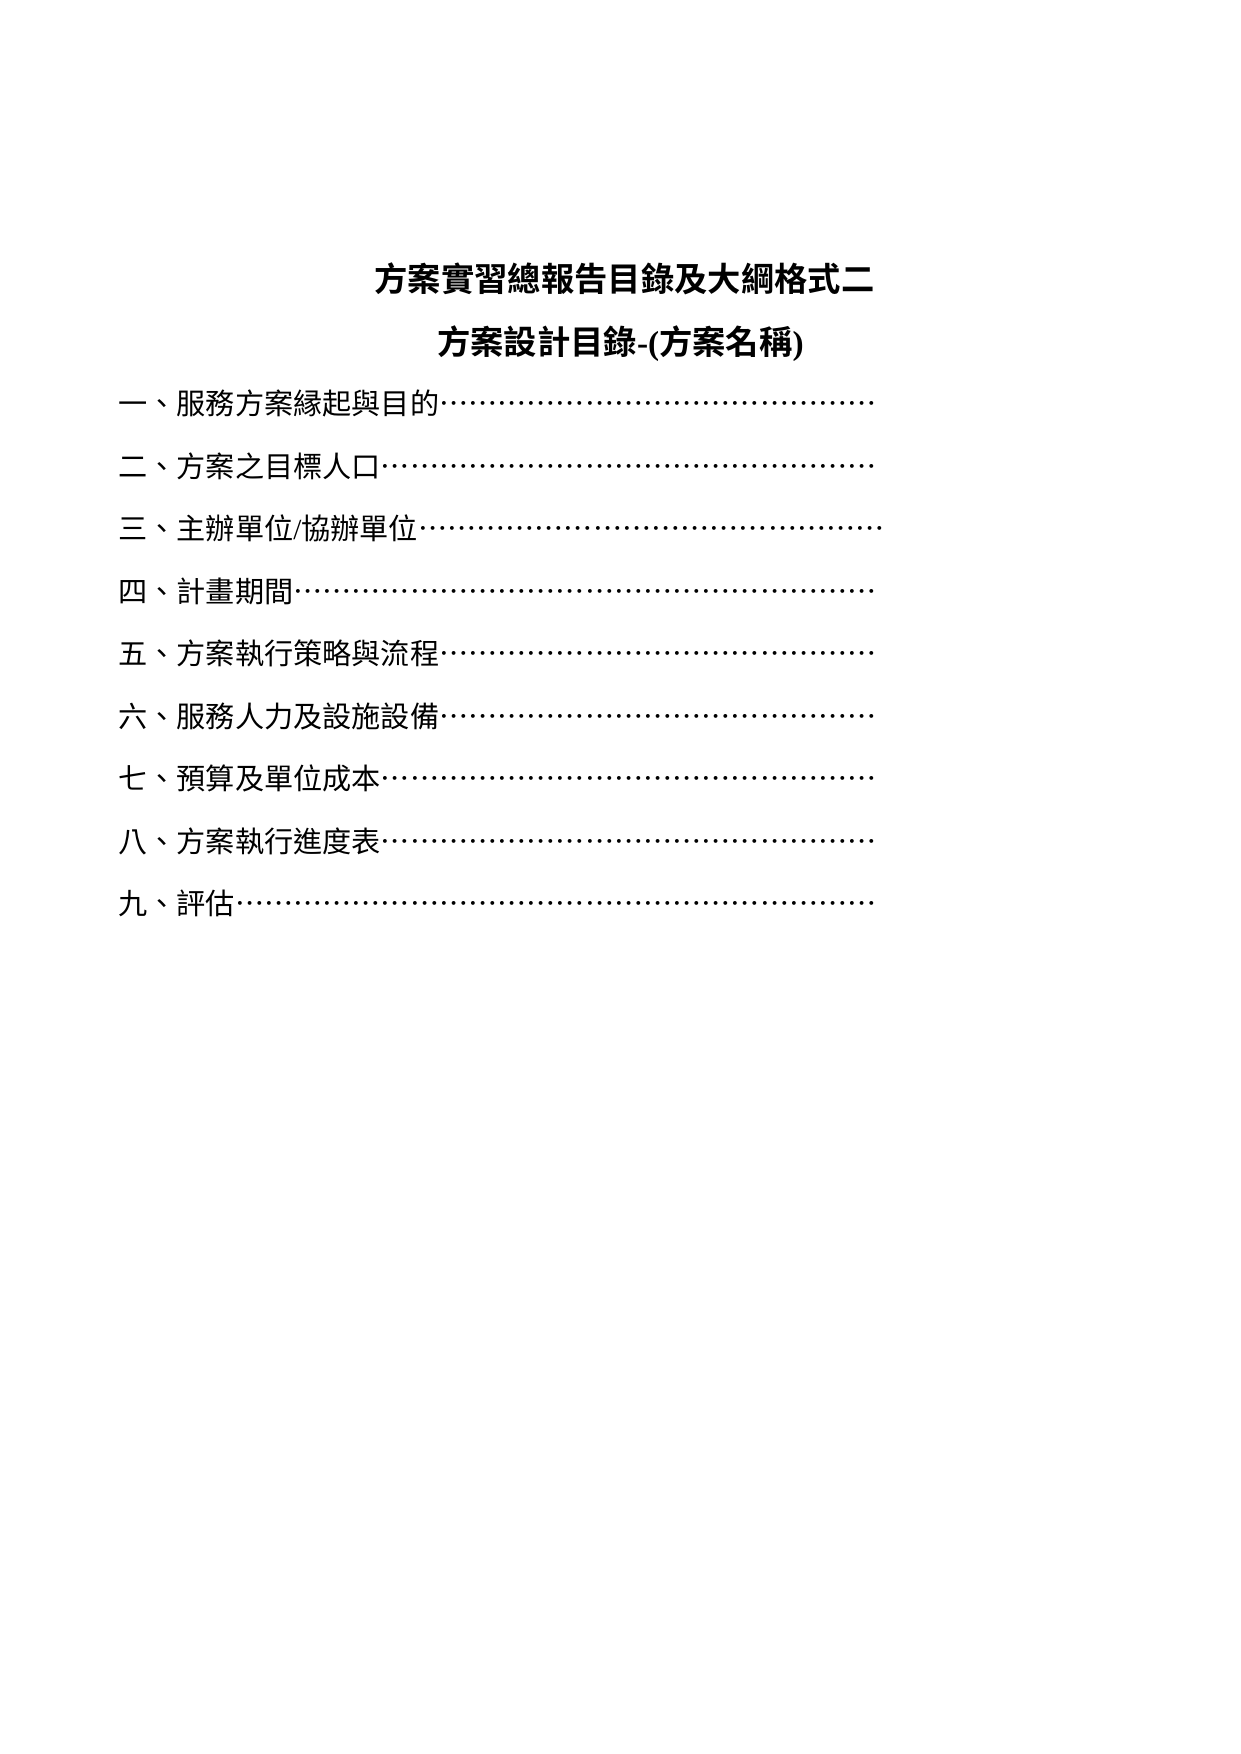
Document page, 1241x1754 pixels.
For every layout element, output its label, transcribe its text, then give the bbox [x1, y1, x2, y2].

subtitle 方案實習總報告目錄及大綱格式二 [118, 235, 1131, 298]
text 方案設計目錄-(方案名稱) [118, 298, 1122, 360]
text 六、服務人力及設施設備……………………………………… 七、預算及單位成本…………………………………………… [118, 673, 1122, 798]
text 八、方案執行進度表…………………………………………… [118, 798, 1122, 860]
text 二、方案之目標人口…………………………………………… [118, 423, 1122, 485]
text 一、服務方案縁起與目的……………………………………… [118, 360, 1122, 423]
text 五、方案執行策略與流程……………………………………… [118, 610, 1122, 673]
text 三、主辦單位/協辦單位………………………………………… [118, 485, 1122, 548]
text 九、評估………………………………………………………… [118, 860, 1122, 923]
text 四、計畫期間…………………………………………………… [118, 548, 1122, 610]
